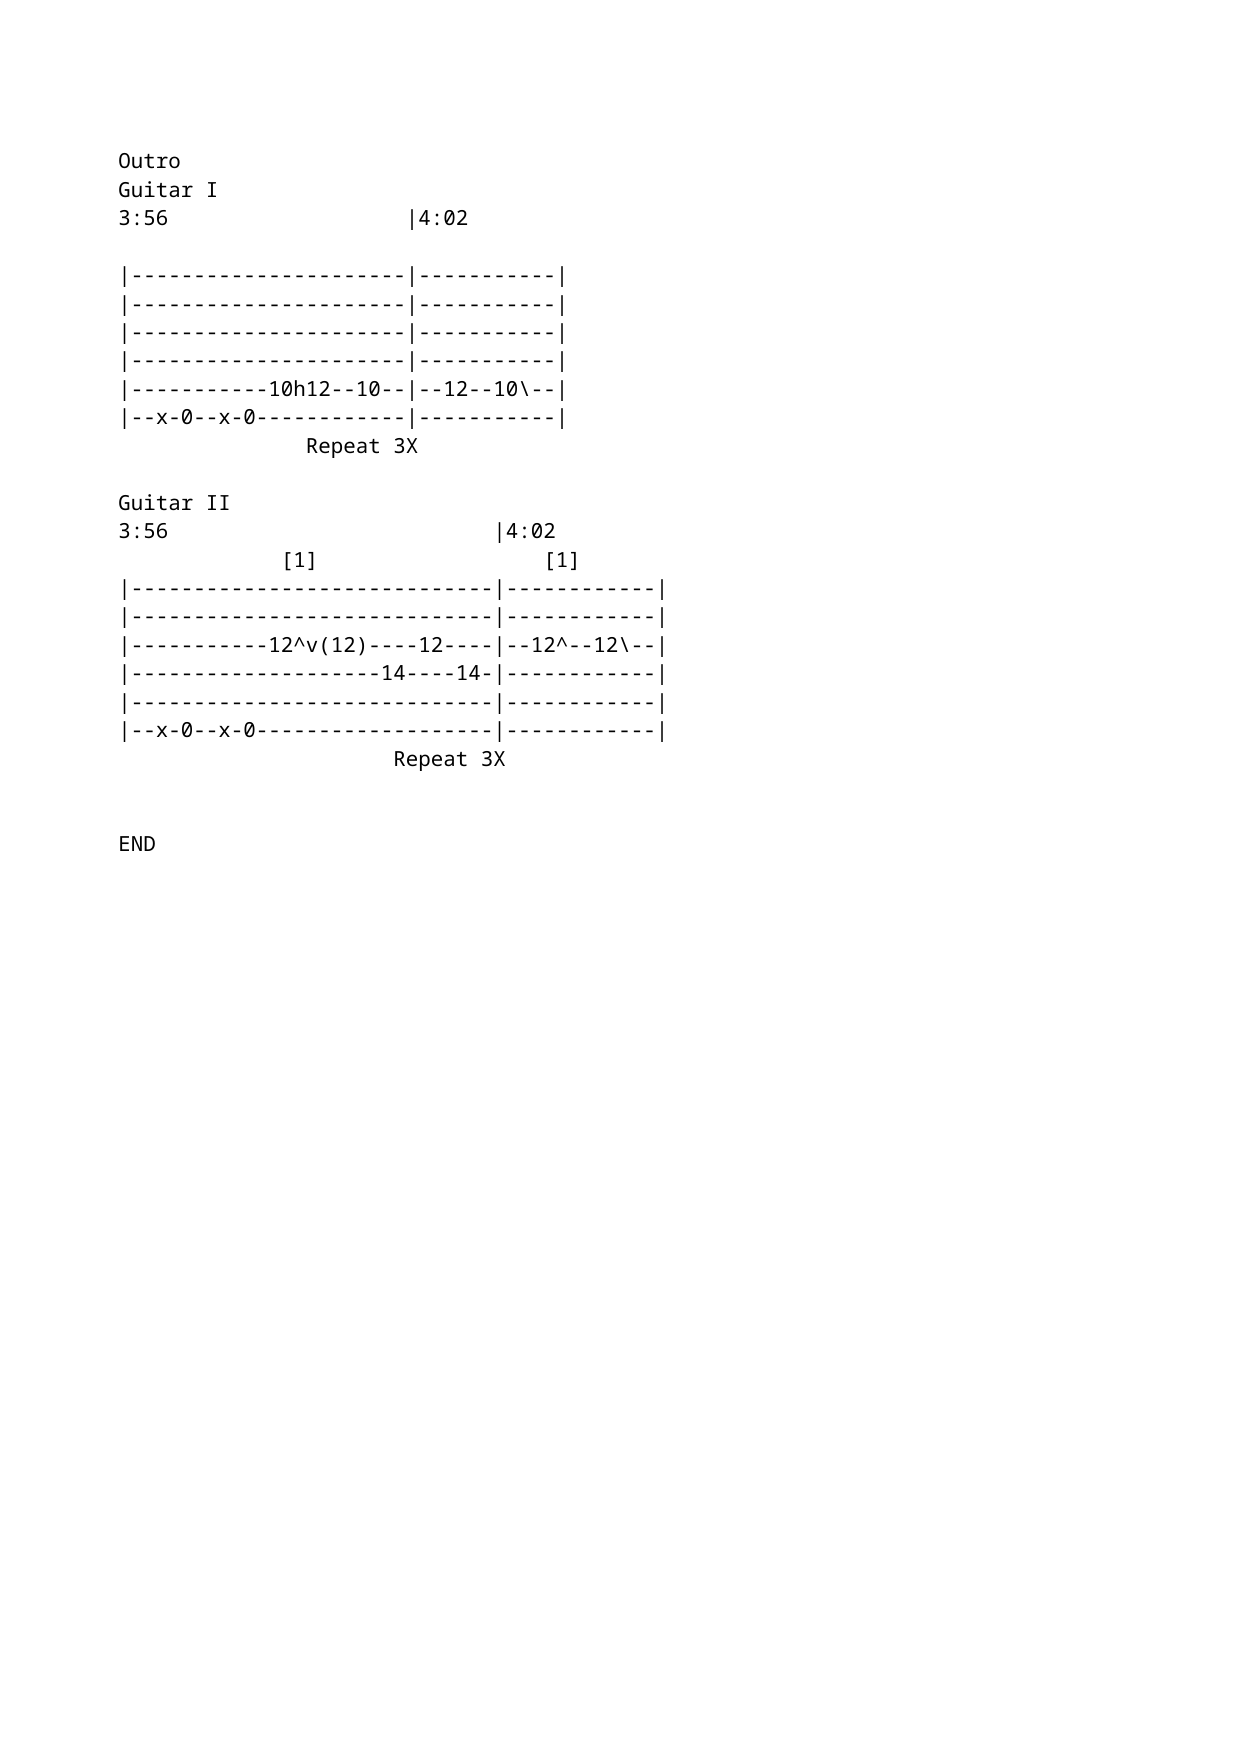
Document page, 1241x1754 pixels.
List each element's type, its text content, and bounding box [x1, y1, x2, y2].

text |--------------------14----14-|------------| [118, 658, 1122, 687]
text |-----------------------------|------------| [118, 687, 1122, 715]
text |----------------------|-----------| [118, 317, 1122, 346]
text |--x-0--x-0-------------------|------------| [118, 715, 1122, 744]
text END [118, 829, 1122, 857]
text |-----------------------------|------------| [118, 602, 1122, 630]
text [1] [1] [118, 545, 1122, 573]
text 3:56 |4:02 [118, 203, 1122, 232]
text |-----------12^v(12)----12----|--12^--12\--| [118, 630, 1122, 658]
text |-----------------------------|------------| [118, 573, 1122, 602]
text Repeat 3X [118, 744, 1122, 772]
text |----------------------|-----------| [118, 260, 1122, 289]
text 3:56 |4:02 [118, 516, 1122, 545]
text Guitar I [118, 175, 1122, 203]
text |----------------------|-----------| [118, 289, 1122, 317]
text |--x-0--x-0------------|-----------| [118, 402, 1122, 431]
text Guitar II [118, 488, 1122, 516]
text Repeat 3X [118, 431, 1122, 459]
text |-----------10h12--10--|--12--10\--| [118, 374, 1122, 402]
text Outro [118, 147, 1122, 175]
text |----------------------|-----------| [118, 346, 1122, 374]
